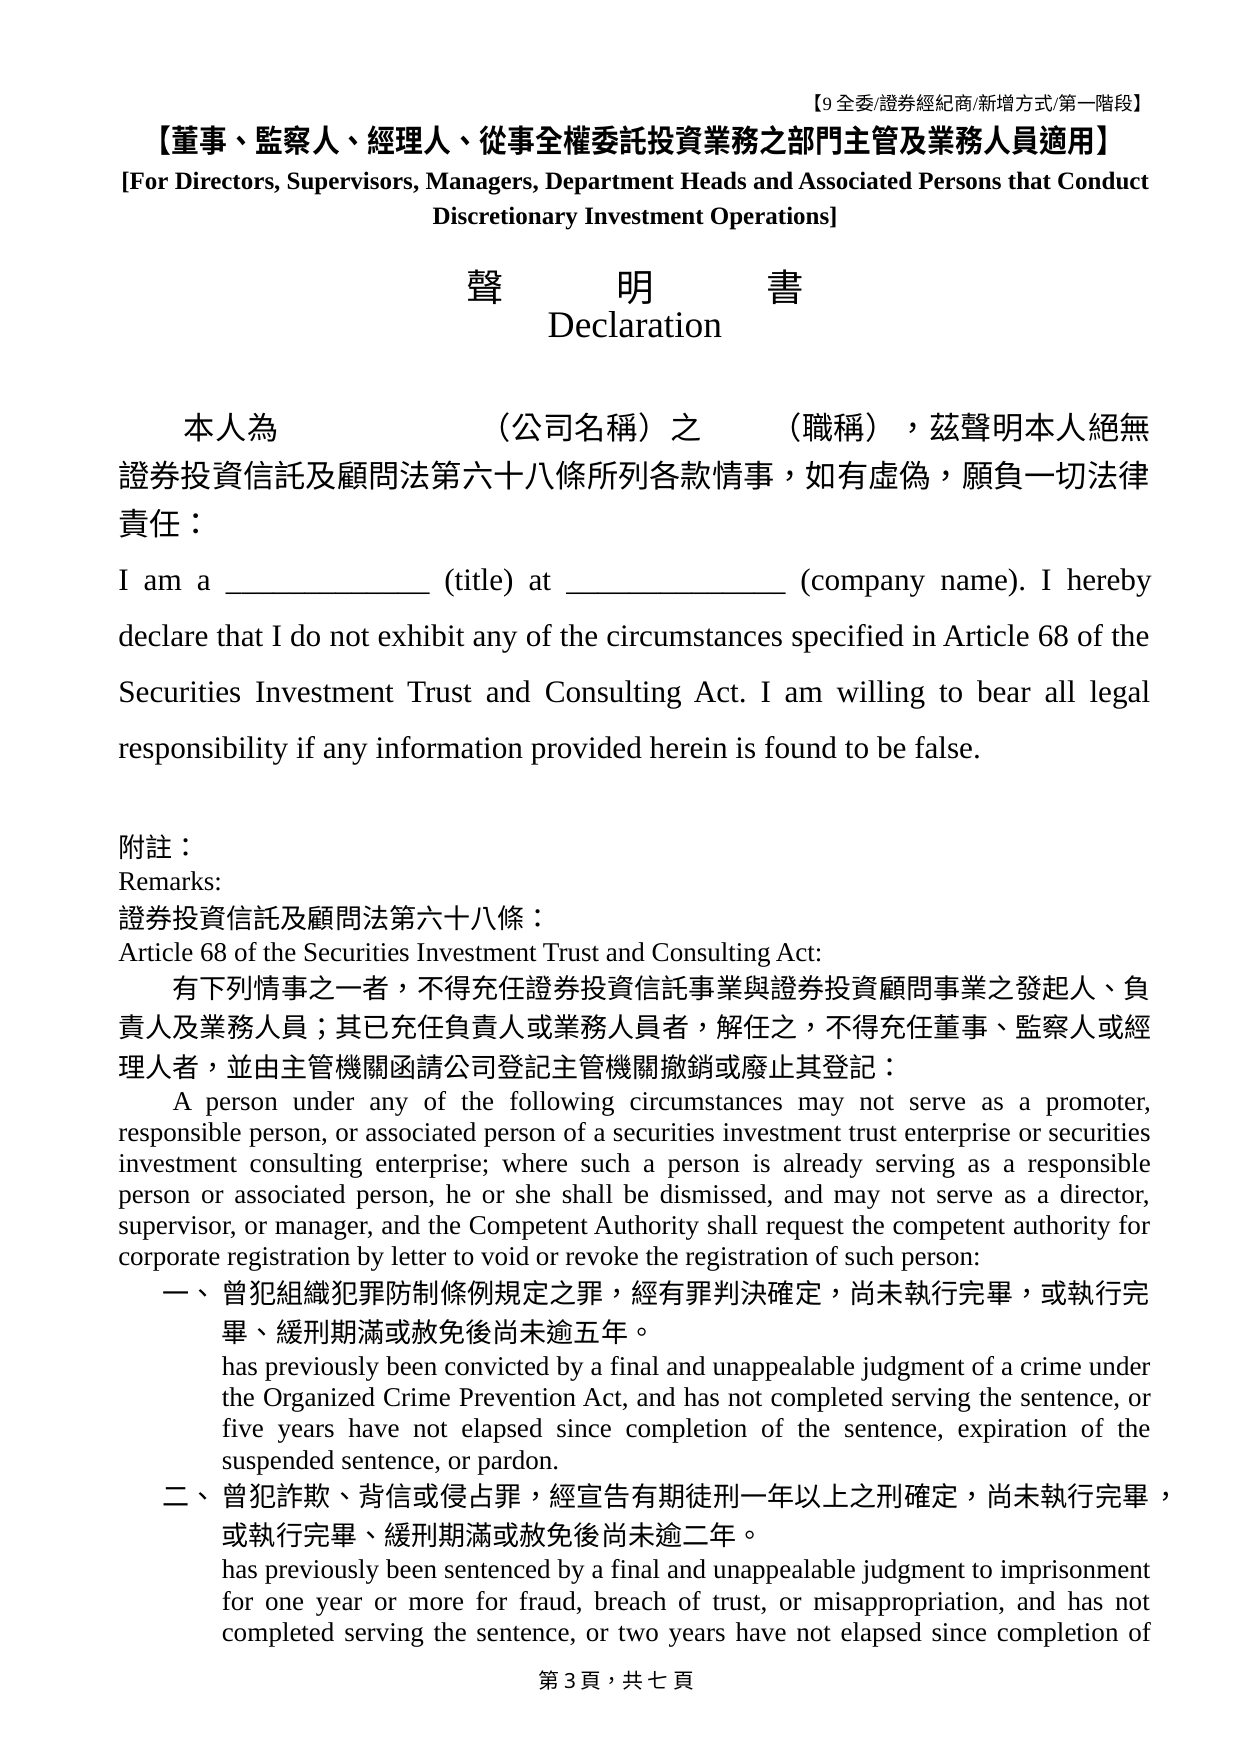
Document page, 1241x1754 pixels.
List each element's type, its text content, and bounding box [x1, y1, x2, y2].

text 附註： [118, 826, 1152, 865]
text Article 68 of the Securities Investment Trust and Consulting Act: [118, 936, 1152, 967]
text 聲 明 書 [118, 268, 1152, 309]
text Remarks: [118, 865, 1152, 897]
text Declaration [118, 309, 1152, 345]
list 曾犯組織犯罪防制條例規定之罪，經有罪判決確定，尚未執行完畢，或執行完畢、緩刑期滿或赦免後尚未逾五年。 has previously been convicted by a final and unappealable judgment of a crime under the Organized Crime Prevention Act, and has not completed serving the sentence, or five years have not elapsed since completion of the sentence, expiration of the suspended sentence, or pardon. [162, 1272, 1152, 1475]
text 有下列情事之一者，不得充任證券投資信託事業與證券投資顧問事業之發起人、負責人及業務人員；其已充任負責人或業務人員者，解任之，不得充任董事、監察人或經理人者，並由主管機關函請公司登記主管機關撤銷或廢止其登記： [118, 967, 1152, 1085]
list 曾犯詐欺、背信或侵占罪，經宣告有期徒刑一年以上之刑確定，尚未執行完畢，或執行完畢、緩刑期滿或赦免後尚未逾二年。 has previously been sentenced by a final and unappealable judgment to imprisonment for one year or more for fraud, breach of trust, or misappropriation, and has not completed serving the sentence, or two years have not elapsed since completion of the term of sentence, expiration of the suspended sentence, or pardon. [162, 1475, 1152, 1647]
text 證券投資信託及顧問法第六十八條： [118, 897, 1152, 936]
text [For Directors, Supervisors, Managers, Department Heads and Associated Persons that Conduct Discretionary Investment Operations] [118, 161, 1152, 232]
text 【董事、監察人、經理人、從事全權委託投資業務之部門主管及業務人員適用】 [118, 116, 1152, 161]
text 本人為 （公司名稱）之 （職稱），茲聲明本人絕無證券投資信託及顧問法第六十八條所列各款情事，如有虛偽，願負一切法律責任： [118, 401, 1152, 545]
text I am a _____________ (title) at ______________ (company name). I hereby declare that I do not exhibit any of the circumstances specified in Article 68 of the Securities Investment Trust and Consulting Act. I am willing to bear all legal responsibility if any information provided herein is found to be false. [118, 545, 1152, 770]
text A person under any of the following circumstances may not serve as a promoter, responsible person, or associated person of a securities investment trust enterprise or securities investment consulting enterprise; where such a person is already serving as a responsible person or associated person, he or she shall be dismissed, and may not serve as a director, supervisor, or manager, and the Competent Authority shall request the competent authority for corporate registration by letter to void or revoke the registration of such person: [118, 1085, 1152, 1272]
